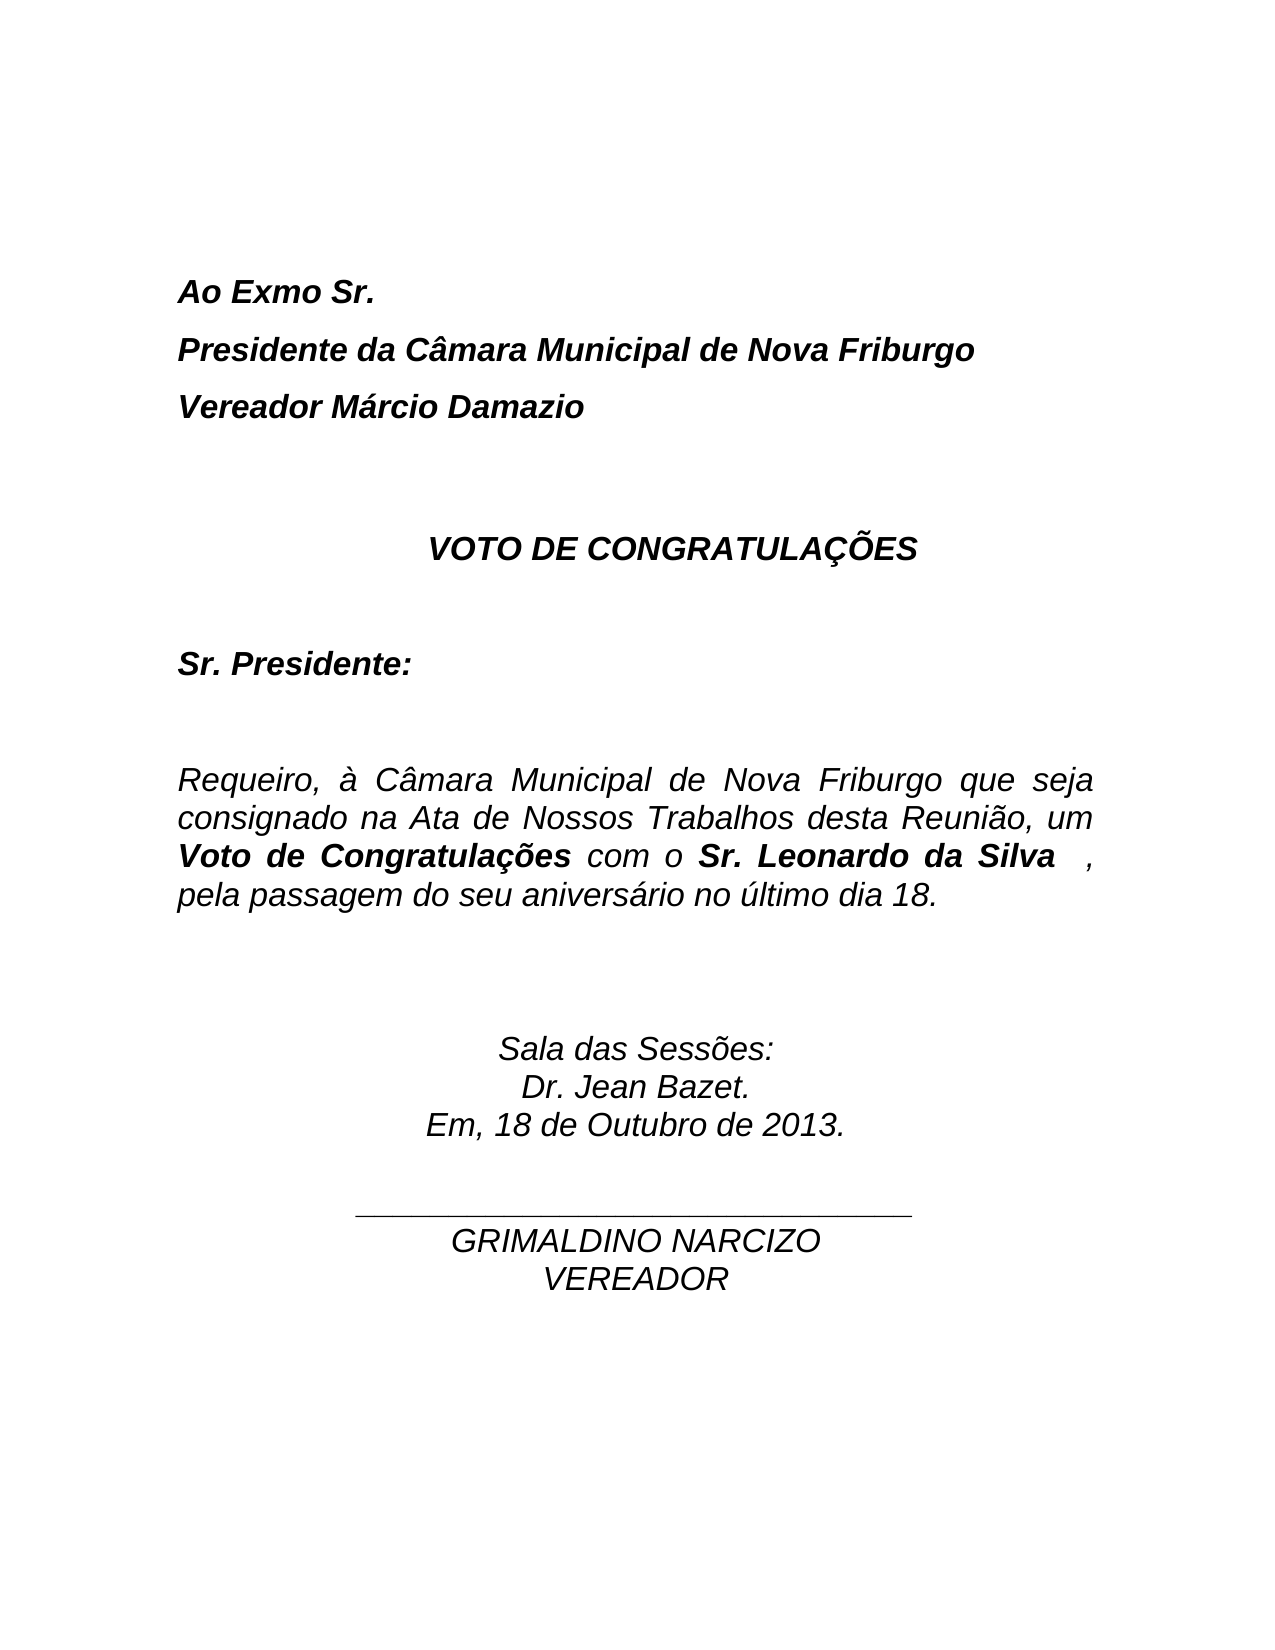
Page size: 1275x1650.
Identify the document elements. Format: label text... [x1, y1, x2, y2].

text VEREADOR [177, 1259, 1098, 1298]
text ______________________________ [177, 1182, 1098, 1221]
text Ao Exmo Sr. [177, 272, 1098, 311]
text Vereador Márcio Damazio [177, 388, 1098, 426]
text GRIMALDINO NARCIZO [177, 1221, 1098, 1259]
text Presidente da Câmara Municipal de Nova Friburgo [177, 330, 1098, 368]
text Em, 18 de Outubro de 2013. [177, 1106, 1098, 1144]
subtitle VOTO DE CONGRATULAÇÕES [251, 529, 1098, 567]
text Dr. Jean Bazet. [177, 1067, 1098, 1106]
text Requeiro, à Câmara Municipal de Nova Friburgo que seja consignado na Ata de Nossos Trabalhos desta Reunião, um Voto de Congratulações com o Sr. Leonardo da Silva , pela passagem do seu aniversário no último dia 18. [177, 759, 1098, 913]
text Sala das Sessões: [177, 1029, 1098, 1067]
text Sr. Presidente: [177, 644, 1098, 683]
